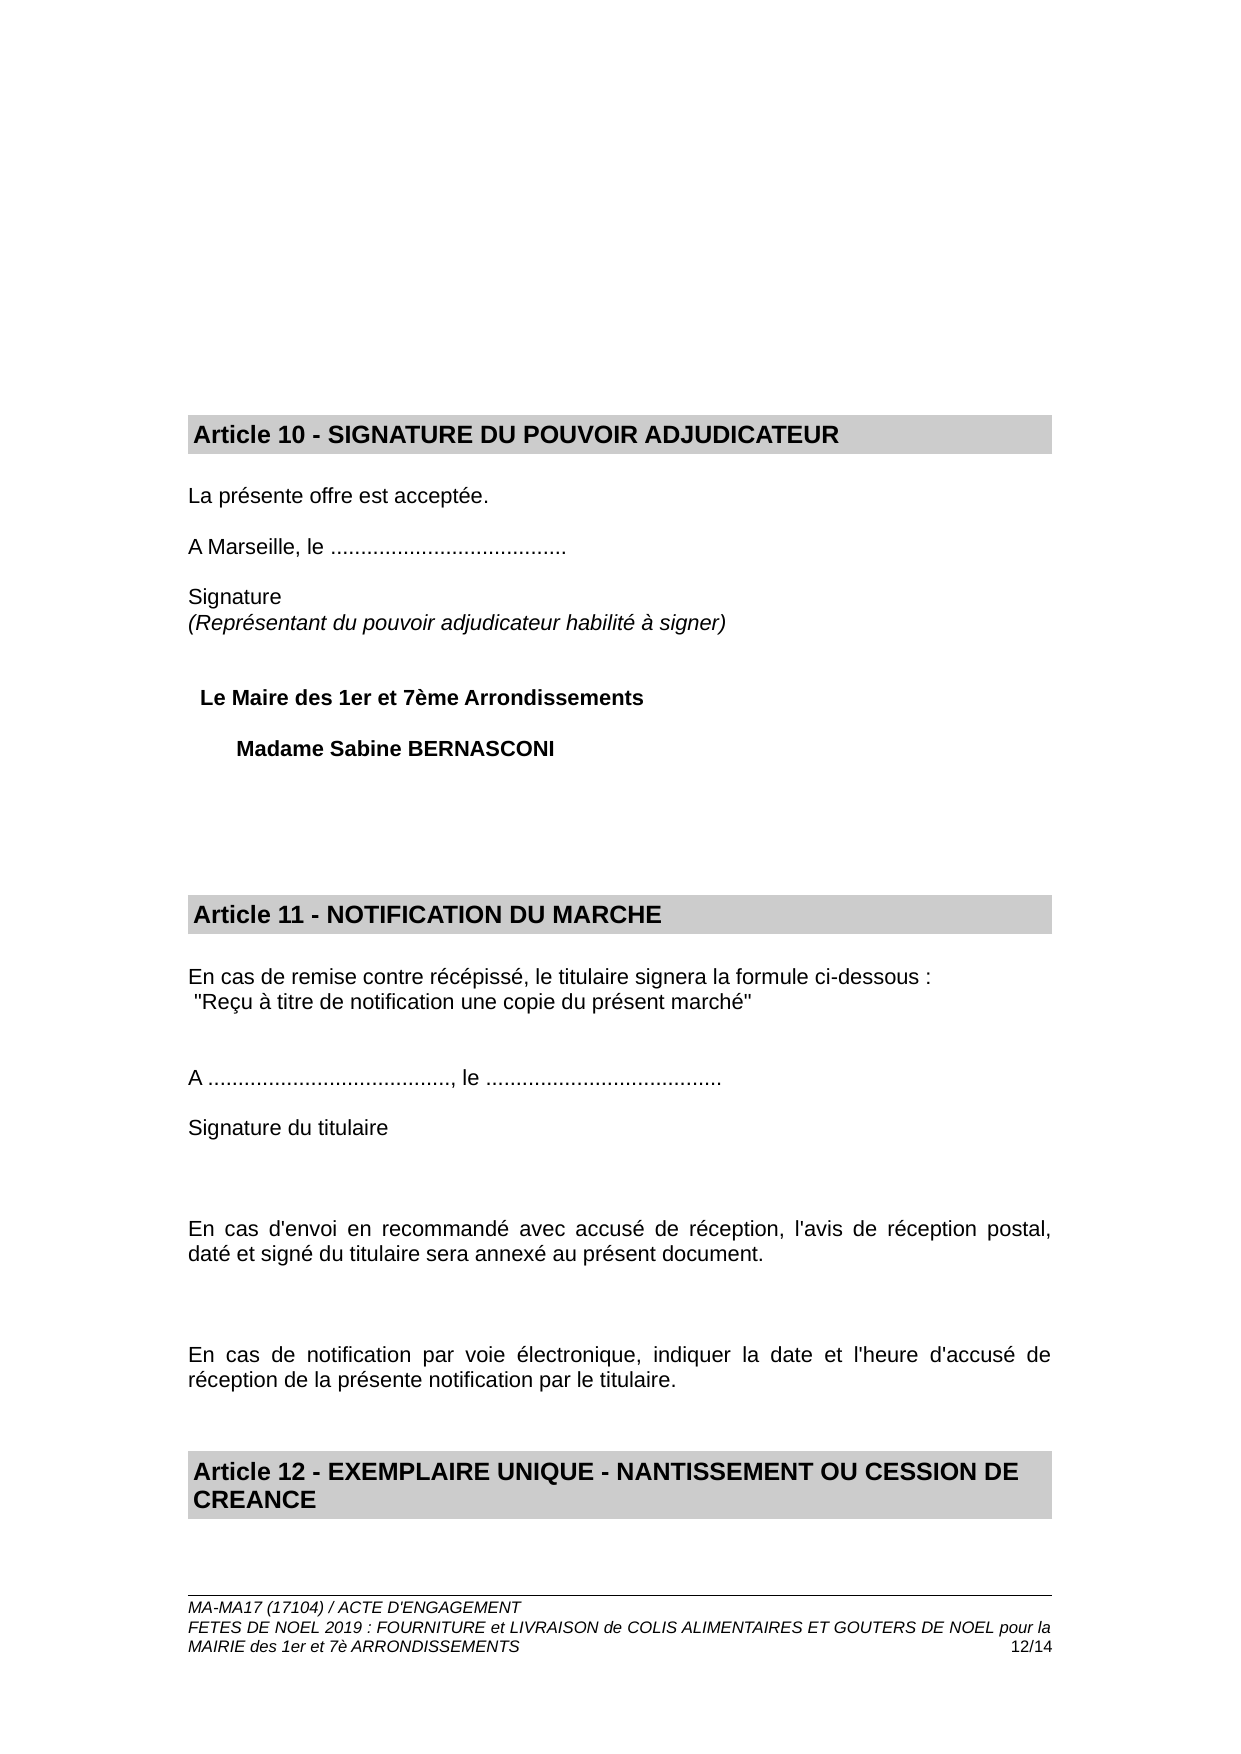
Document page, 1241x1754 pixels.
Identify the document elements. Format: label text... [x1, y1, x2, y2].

text Madame Sabine BERNASCONI [188, 735, 1052, 761]
text En cas de notification par voie électronique, indiquer la date et l'heure d'accusé de réception de la présente notification par le titulaire. [188, 1342, 1052, 1392]
text Signature du titulaire [188, 1115, 1052, 1140]
text (Représentant du pouvoir adjudicateur habilité à signer) [188, 609, 1052, 634]
text La présente offre est acceptée. [188, 483, 1052, 508]
subtitle NOTIFICATION DU MARCHE [190, 898, 1050, 932]
text "Reçu à titre de notification une copie du présent marché" [188, 989, 1052, 1014]
subtitle SIGNATURE DU POUVOIR ADJUDICATEUR [190, 417, 1050, 452]
text A Marseille, le ....................................... [188, 534, 1052, 559]
subtitle EXEMPLAIRE UNIQUE - NANTISSEMENT OU CESSION DE CREANCE [190, 1454, 1050, 1517]
text Le Maire des 1er et 7ème Arrondissements [188, 685, 1052, 710]
text En cas d'envoi en recommandé avec accusé de réception, l'avis de réception postal, daté et signé du titulaire sera annexé au présent document. [188, 1216, 1052, 1266]
text A ........................................, le ....................................... [188, 1064, 1052, 1090]
text Signature [188, 584, 1052, 609]
text En cas de remise contre récépissé, le titulaire signera la formule ci-dessous : [188, 964, 1052, 989]
